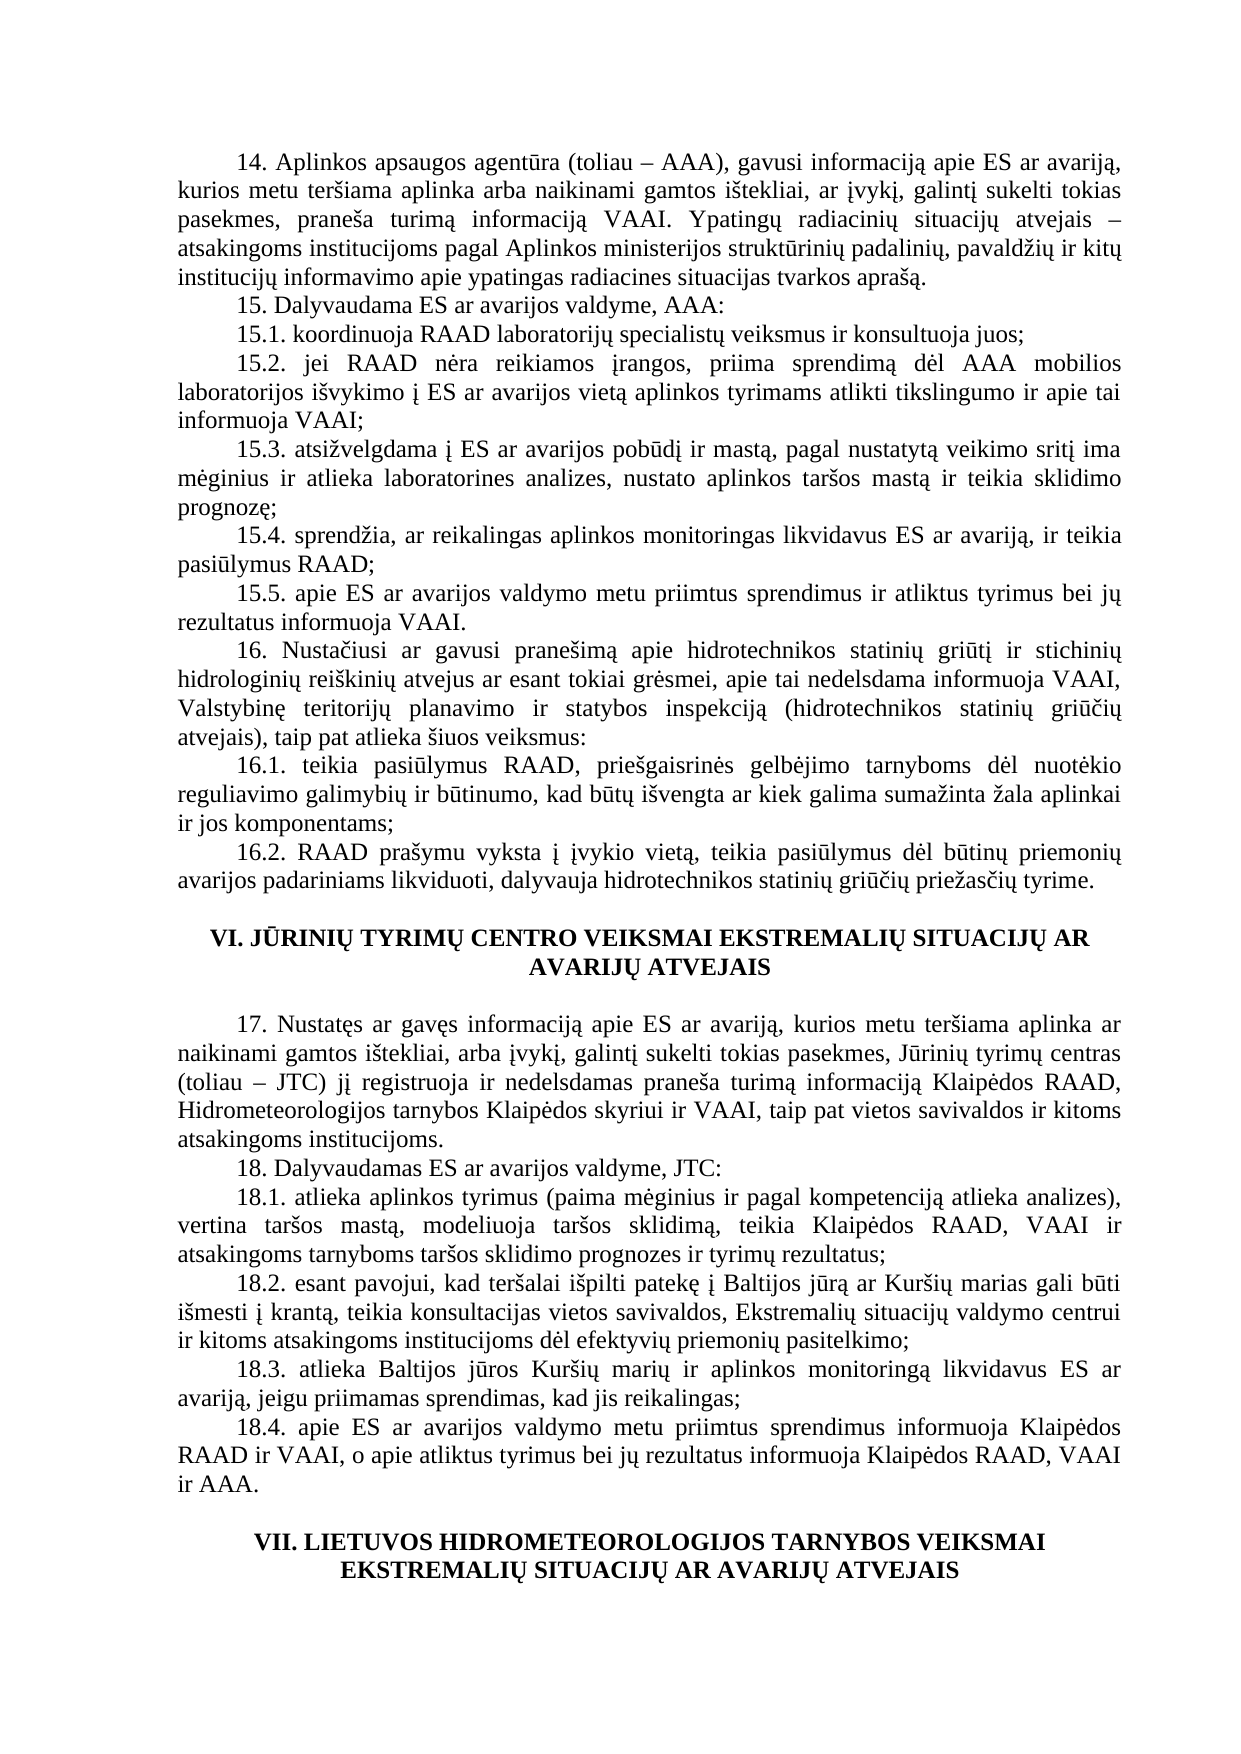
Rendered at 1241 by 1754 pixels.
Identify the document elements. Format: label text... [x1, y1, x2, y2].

text 18.2. esant pavojui, kad teršalai išpilti patekę į Baltijos jūrą ar Kuršių marias gali būti išmesti į krantą, teikia konsultacijas vietos savivaldos, Ekstremalių situacijų valdymo centrui ir kitoms atsakingoms institucijoms dėl efektyvių priemonių pasitelkimo; [177, 1268, 1122, 1354]
text 18.1. atlieka aplinkos tyrimus (paima mėginius ir pagal kompetenciją atlieka analizes), vertina taršos mastą, modeliuoja taršos sklidimą, teikia Klaipėdos RAAD, VAAI ir atsakingoms tarnyboms taršos sklidimo prognozes ir tyrimų rezultatus; [177, 1182, 1122, 1268]
text 18.3. atlieka Baltijos jūros Kuršių marių ir aplinkos monitoringą likvidavus ES ar avariją, jeigu priimamas sprendimas, kad jis reikalingas; [177, 1354, 1122, 1412]
text 16.2. RAAD prašymu vyksta į įvykio vietą, teikia pasiūlymus dėl būtinų priemonių avarijos padariniams likviduoti, dalyvauja hidrotechnikos statinių griūčių priežasčių tyrime. [177, 837, 1122, 894]
text 18.4. apie ES ar avarijos valdymo metu priimtus sprendimus informuoja Klaipėdos RAAD ir VAAI, o apie atliktus tyrimus bei jų rezultatus informuoja Klaipėdos RAAD, VAAI ir AAA. [177, 1412, 1122, 1498]
text 15.4. sprendžia, ar reikalingas aplinkos monitoringas likvidavus ES ar avariją, ir teikia pasiūlymus RAAD; [177, 521, 1122, 578]
text 16.1. teikia pasiūlymus RAAD, priešgaisrinės gelbėjimo tarnyboms dėl nuotėkio reguliavimo galimybių ir būtinumo, kad būtų išvengta ar kiek galima sumažinta žala aplinkai ir jos komponentams; [177, 751, 1122, 837]
text 15.5. apie ES ar avarijos valdymo metu priimtus sprendimus ir atliktus tyrimus bei jų rezultatus informuoja VAAI. [177, 578, 1122, 636]
text 15. Dalyvaudama ES ar avarijos valdyme, AAA: [177, 291, 1122, 319]
text VII. LIETUVOS HIDROMETEOROLOGIJOS TARNYBOS VEIKSMAI EKSTREMALIŲ SITUACIJŲ AR AVARIJŲ ATVEJAIS [177, 1527, 1122, 1584]
text 14. Aplinkos apsaugos agentūra (toliau – AAA), gavusi informaciją apie ES ar avariją, kurios metu teršiama aplinka arba naikinami gamtos ištekliai, ar įvykį, galintį sukelti tokias pasekmes, praneša turimą informaciją VAAI. Ypatingų radiacinių situacijų atvejais – atsakingoms institucijoms pagal Aplinkos ministerijos struktūrinių padalinių, pavaldžių ir kitų institucijų informavimo apie ypatingas radiacines situacijas tvarkos aprašą. [177, 147, 1122, 291]
text 16. Nustačiusi ar gavusi pranešimą apie hidrotechnikos statinių griūtį ir stichinių hidrologinių reiškinių atvejus ar esant tokiai grėsmei, apie tai nedelsdama informuoja VAAI, Valstybinę teritorijų planavimo ir statybos inspekciją (hidrotechnikos statinių griūčių atvejais), taip pat atlieka šiuos veiksmus: [177, 636, 1122, 751]
text 17. Nustatęs ar gavęs informaciją apie ES ar avariją, kurios metu teršiama aplinka ar naikinami gamtos ištekliai, arba įvykį, galintį sukelti tokias pasekmes, Jūrinių tyrimų centras (toliau – JTC) jį registruoja ir nedelsdamas praneša turimą informaciją Klaipėdos RAAD, Hidrometeorologijos tarnybos Klaipėdos skyriui ir VAAI, taip pat vietos savivaldos ir kitoms atsakingoms institucijoms. [177, 1009, 1122, 1153]
text 15.2. jei RAAD nėra reikiamos įrangos, priima sprendimą dėl AAA mobilios laboratorijos išvykimo į ES ar avarijos vietą aplinkos tyrimams atlikti tikslingumo ir apie tai informuoja VAAI; [177, 348, 1122, 434]
text 18. Dalyvaudamas ES ar avarijos valdyme, JTC: [177, 1153, 1122, 1182]
text 15.3. atsižvelgdama į ES ar avarijos pobūdį ir mastą, pagal nustatytą veikimo sritį ima mėginius ir atlieka laboratorines analizes, nustato aplinkos taršos mastą ir teikia sklidimo prognozę; [177, 434, 1122, 521]
text VI. JŪRINIŲ TYRIMŲ CENTRO VEIKSMAI EKSTREMALIŲ SITUACIJŲ AR AVARIJŲ ATVEJAIS [177, 923, 1122, 981]
text 15.1. koordinuoja RAAD laboratorijų specialistų veiksmus ir konsultuoja juos; [177, 319, 1122, 348]
